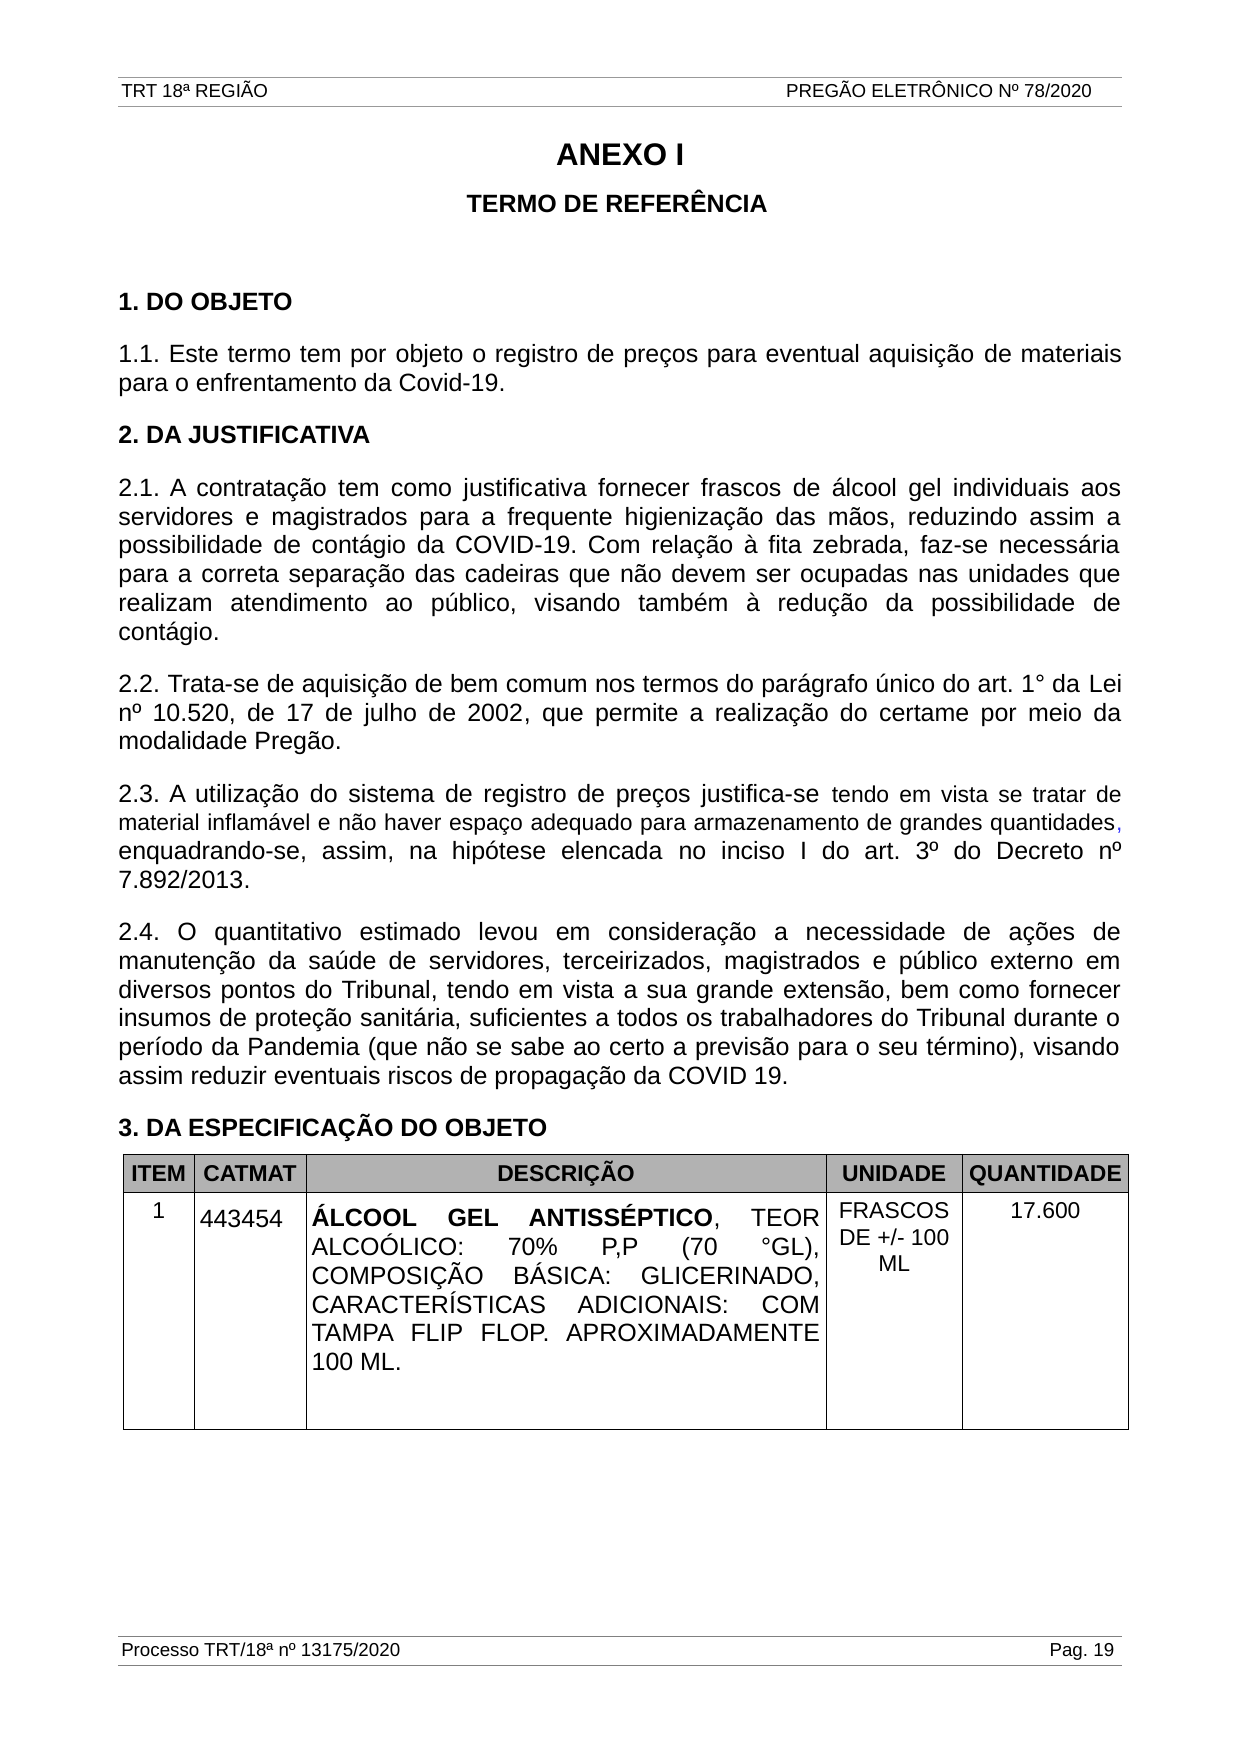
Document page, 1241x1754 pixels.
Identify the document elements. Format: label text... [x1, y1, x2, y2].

table_cell FRASCOS DE +/- 100 ML [827, 1193, 962, 1429]
text 2.4. O quantitativo estimado levou em consideração a necessidade de ações de manutenção da saúde de servidores, terceirizados, magistrados e público externo em diversos pontos do Tribunal, tendo em vista a sua grande extensão, bem como fornecer insumos de proteção sanitária, suficientes a todos os trabalhadores do Tribunal durante o período da Pandemia (que não se sabe ao certo a previsão para o seu término), visando assim reduzir eventuais riscos de propagação da COVID 19. [118, 917, 1122, 1090]
table_header QUANTIDADE [963, 1155, 1128, 1192]
table_cell 443454 [195, 1193, 306, 1429]
table_cell 17.600 [963, 1193, 1128, 1429]
text 2.2. Trata-se de aquisição de bem comum nos termos do parágrafo único do art. 1° da Lei nº 10.520, de 17 de julho de 2002, que permite a realização do certame por meio da modalidade Pregão. [118, 669, 1122, 755]
text ANEXO I [118, 136, 1122, 171]
table_header CATMAT [195, 1155, 306, 1192]
text 2.3. A utilização do sistema de registro de preços justifica-se tendo em vista se tratar de material inflamável e não haver espaço adequado para armazenamento de grandes quantidades, enquadrando-se, assim, na hipótese elencada no inciso I do art. 3º do Decreto nº 7.892/2013. [118, 779, 1122, 894]
table_cell 1 [124, 1193, 194, 1429]
text 2. DA JUSTIFICATIVA [118, 421, 1122, 449]
table_cell ÁLCOOL GEL ANTISSÉPTICO, TEOR ALCOÓLICO: 70% P,P (70 °GL), COMPOSIÇÃO BÁSICA: GLICERINADO, CARACTERÍSTICAS ADICIONAIS: COM TAMPA FLIP FLOP. APROXIMADAMENTE 100 ML. [307, 1193, 826, 1429]
table_header DESCRIÇÃO [307, 1155, 826, 1192]
text 2.1. A contratação tem como justificativa fornecer frascos de álcool gel individuais aos servidores e magistrados para a frequente higienização das mãos, reduzindo assim a possibilidade de contágio da COVID-19. Com relação à fita zebrada, faz-se necessária para a correta separação das cadeiras que não devem ser ocupadas nas unidades que realizam atendimento ao público, visando também à redução da possibilidade de contágio. [118, 473, 1122, 645]
text 3. DA ESPECIFICAÇÃO DO OBJETO [118, 1113, 1122, 1142]
text 1. DO OBJETO [118, 287, 1122, 316]
table_header UNIDADE [827, 1155, 962, 1192]
text 1.1. Este termo tem por objeto o registro de preços para eventual aquisição de materiais para o enfrentamento da Covid-19. [118, 339, 1122, 397]
text TERMO DE REFERÊNCIA [118, 189, 1122, 218]
table_header ITEM [124, 1155, 194, 1192]
